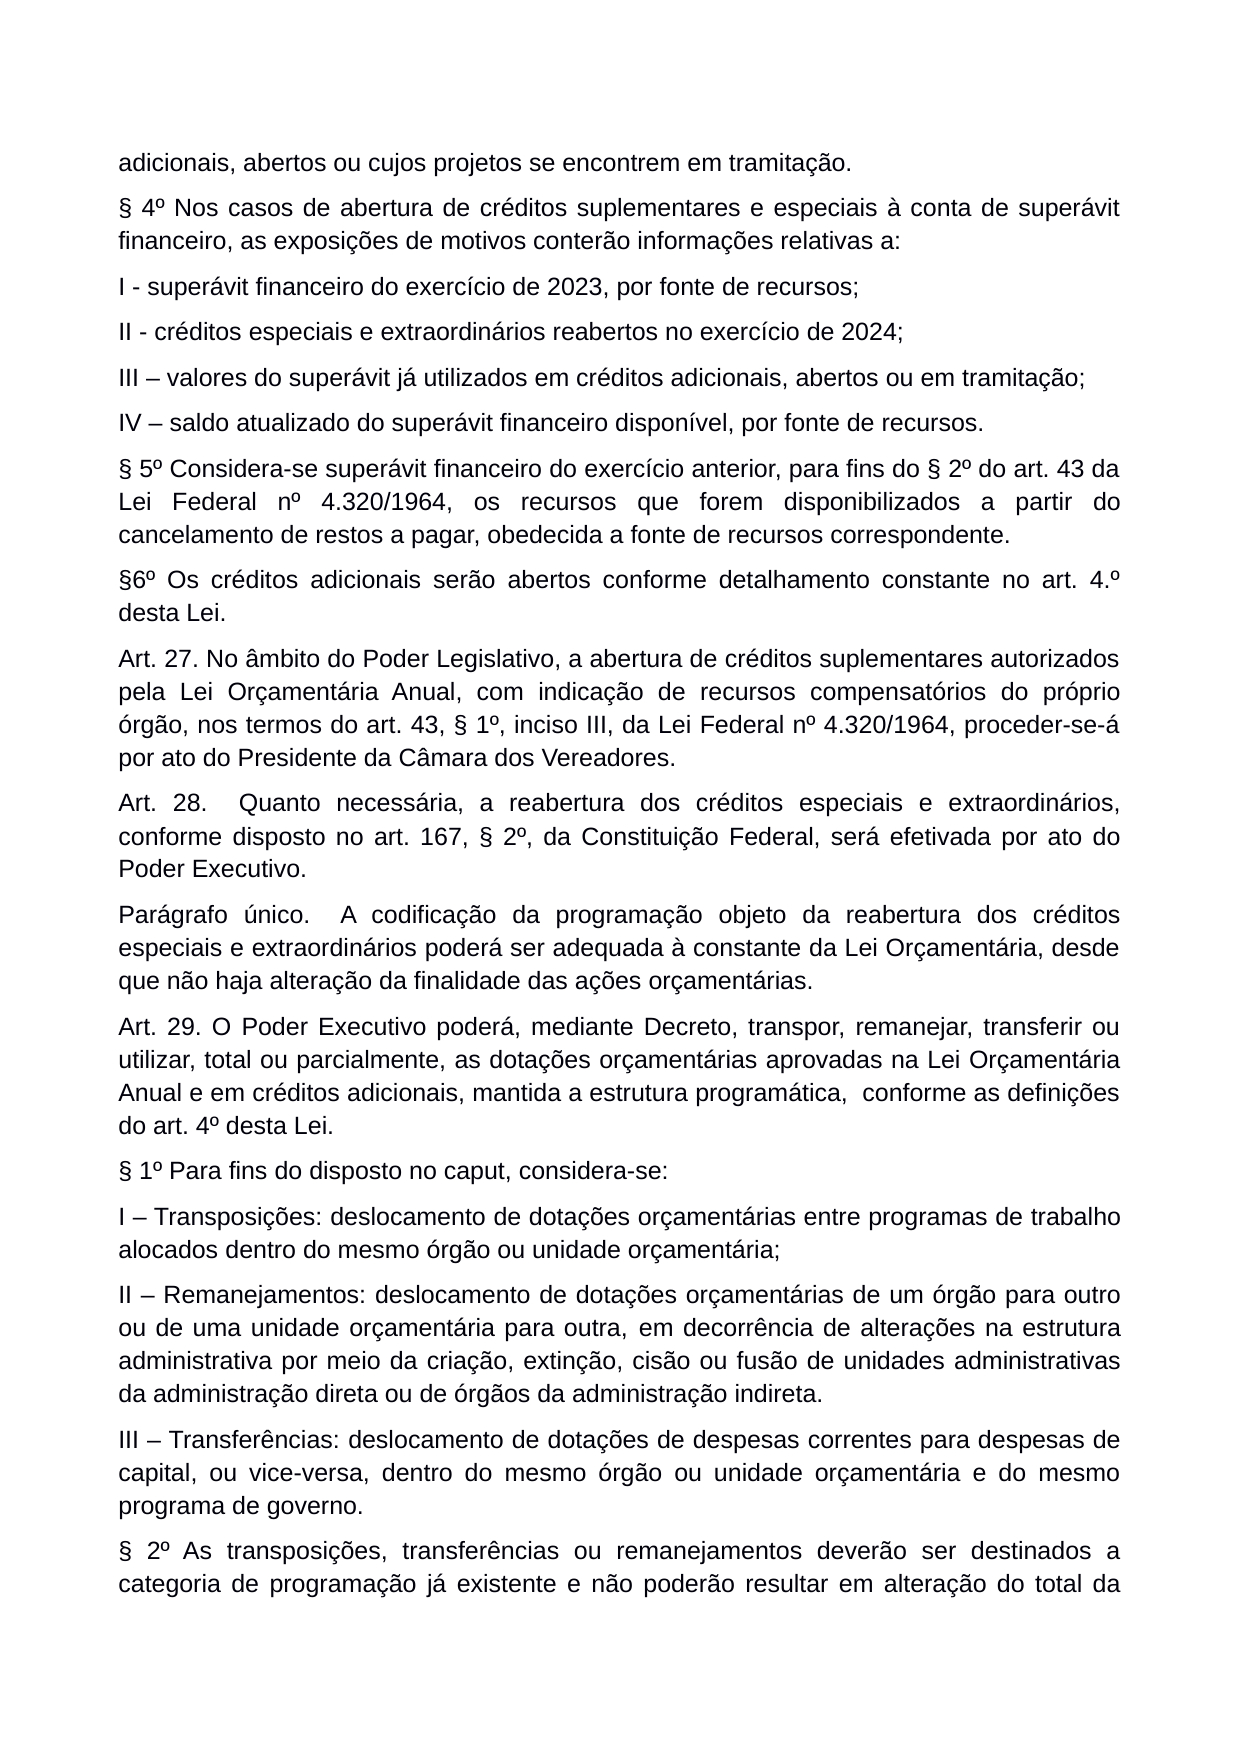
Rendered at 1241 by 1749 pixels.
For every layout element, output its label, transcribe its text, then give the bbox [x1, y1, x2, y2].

text III – Transferências: deslocamento de dotações de despesas correntes para despesas de capital, ou vice-versa, dentro do mesmo órgão ou unidade orçamentária e do mesmo programa de governo. [118, 1425, 1122, 1519]
text Parágrafo único. A codificação da programação objeto da reabertura dos créditos especiais e extraordinários poderá ser adequada à constante da Lei Orçamentária, desde que não haja alteração da finalidade das ações orçamentárias. [118, 900, 1122, 995]
text § 5º Considera-se superávit financeiro do exercício anterior, para fins do § 2º do art. 43 da Lei Federal nº 4.320/1964, os recursos que forem disponibilizados a partir do cancelamento de restos a pagar, obedecida a fonte de recursos correspondente. [118, 454, 1122, 548]
text IV – saldo atualizado do superávit financeiro disponível, por fonte de recursos. [118, 408, 1122, 437]
text II – Remanejamentos: deslocamento de dotações orçamentárias de um órgão para outro ou de uma unidade orçamentária para outra, em decorrência de alterações na estrutura administrativa por meio da criação, extinção, cisão ou fusão de unidades administrativas da administração direta ou de órgãos da administração indireta. [118, 1280, 1122, 1408]
text Art. 28. Quanto necessária, a reabertura dos créditos especiais e extraordinários, conforme disposto no art. 167, § 2º, da Constituição Federal, será efetivada por ato do Poder Executivo. [118, 788, 1122, 883]
text § 1º Para fins do disposto no caput, considera-se: [118, 1156, 1122, 1185]
text §6º Os créditos adicionais serão abertos conforme detalhamento constante no art. 4.º desta Lei. [118, 565, 1122, 627]
text Art. 27. No âmbito do Poder Legislativo, a abertura de créditos suplementares autorizados pela Lei Orçamentária Anual, com indicação de recursos compensatórios do próprio órgão, nos termos do art. 43, § 1º, inciso III, da Lei Federal nº 4.320/1964, proceder-se-á por ato do Presidente da Câmara dos Vereadores. [118, 644, 1122, 772]
text Art. 29. O Poder Executivo poderá, mediante Decreto, transpor, remanejar, transferir ou utilizar, total ou parcialmente, as dotações orçamentárias aprovadas na Lei Orçamentária Anual e em créditos adicionais, mantida a estrutura programática, conforme as definições do art. 4º desta Lei. [118, 1012, 1122, 1139]
text I – Transposições: deslocamento de dotações orçamentárias entre programas de trabalho alocados dentro do mesmo órgão ou unidade orçamentária; [118, 1202, 1122, 1263]
text § 4º Nos casos de abertura de créditos suplementares e especiais à conta de superávit financeiro, as exposições de motivos conterão informações relativas a: [118, 193, 1122, 255]
text II - créditos especiais e extraordinários reabertos no exercício de 2024; [118, 317, 1122, 346]
text adicionais, abertos ou cujos projetos se encontrem em tramitação. [118, 148, 1122, 176]
text I - superávit financeiro do exercício de 2023, por fonte de recursos; [118, 272, 1122, 300]
text § 2º As transposições, transferências ou remanejamentos deverão ser destinados a categoria de programação já existente e não poderão resultar em alteração do total da [118, 1536, 1122, 1598]
text III – valores do superávit já utilizados em créditos adicionais, abertos ou em tramitação; [118, 363, 1122, 391]
